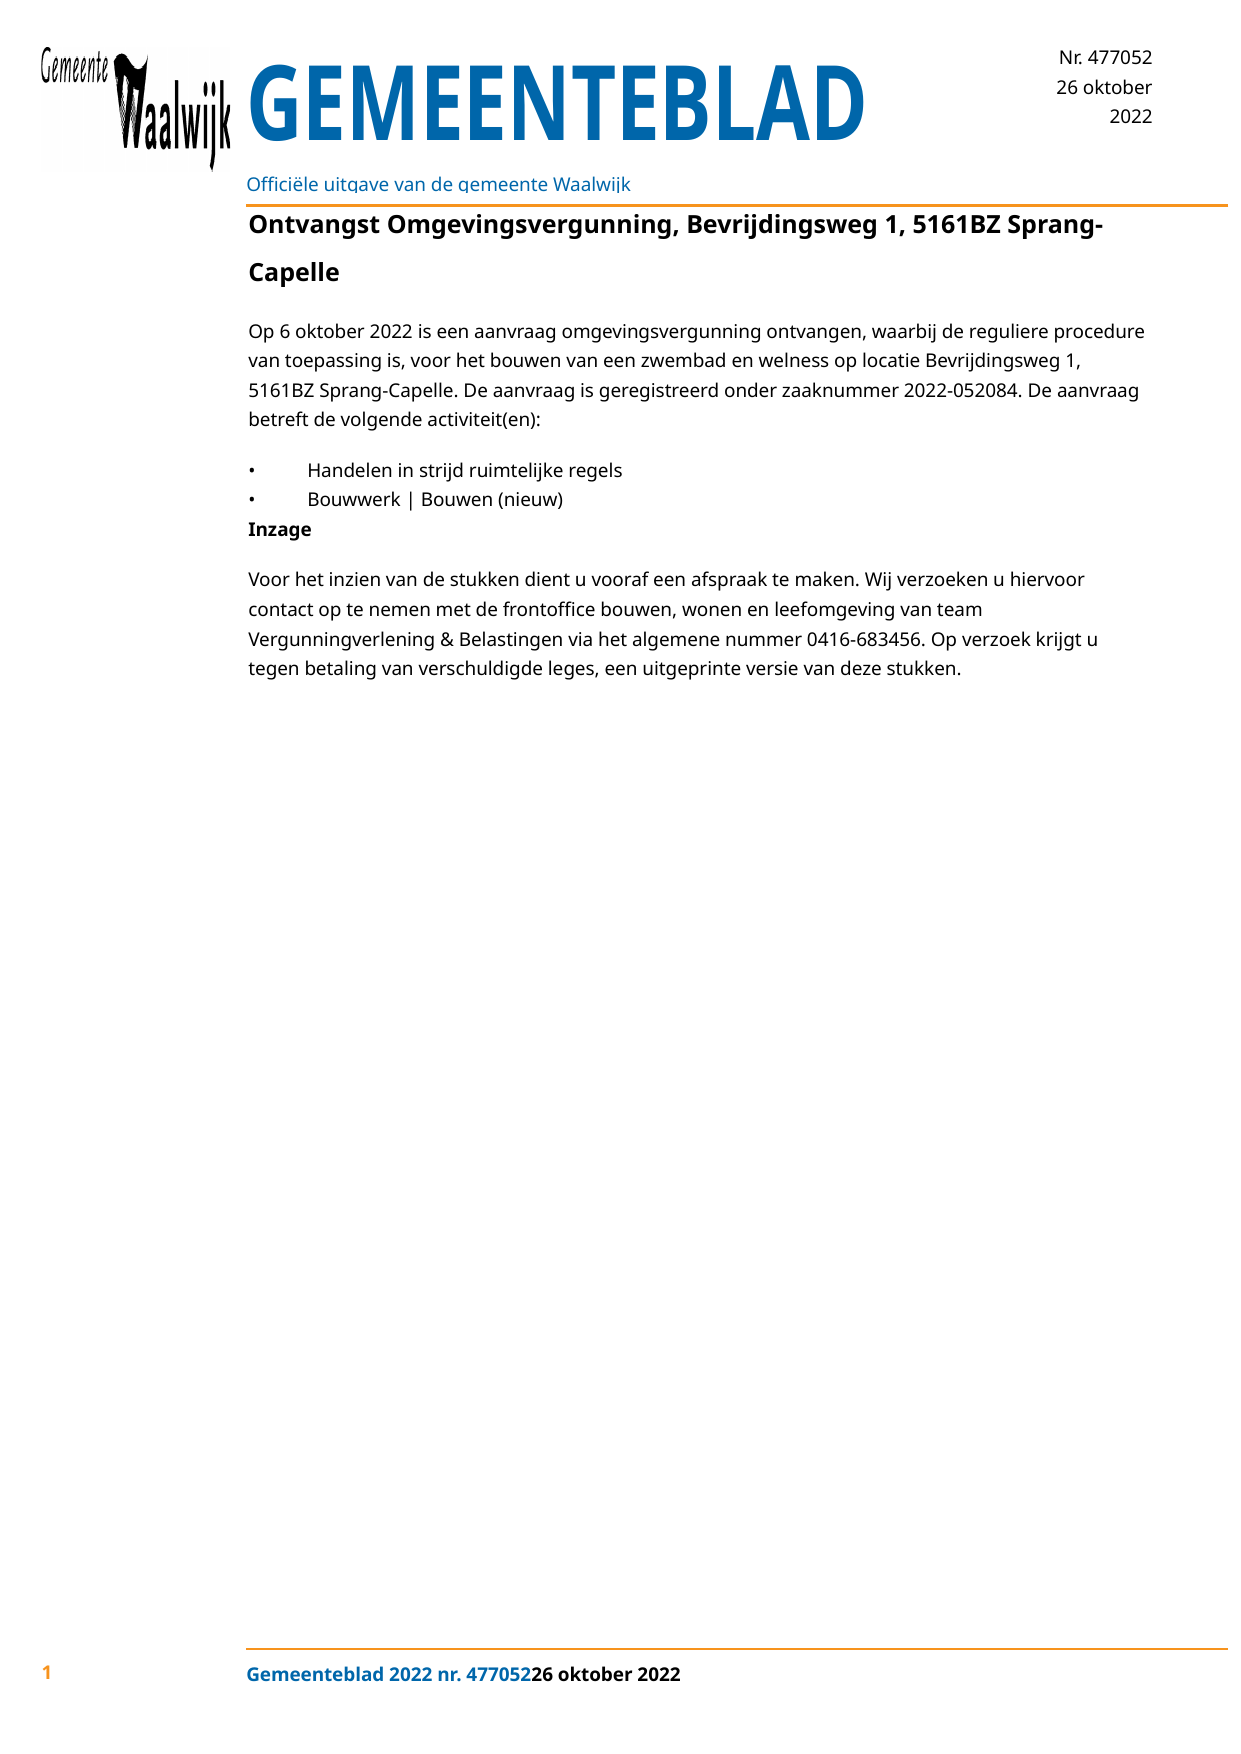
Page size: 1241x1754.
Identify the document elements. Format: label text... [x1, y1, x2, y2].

text Voor het inzien van de stukken dient u vooraf een afspraak te maken. Wij verzoeken u hiervoor contact op te nemen met de frontoffice bouwen, wonen en leefomgeving van team Vergunningverlening & Belastingen via het algemene nummer 0416-683456. Op verzoek krijgt u tegen betaling van verschuldigde leges, een uitgeprinte versie van deze stukken. [248, 567, 1152, 681]
picture [41, 47, 231, 172]
list Handelen in strijd ruimtelijke regels [248, 457, 1152, 483]
text Ontvangst Omgevingsvergunning, Bevrijdingsweg 1, 5161BZ Sprang-Capelle [248, 207, 1152, 288]
list Bouwwerk | Bouwen (nieuw) [248, 487, 1152, 512]
text Op 6 oktober 2022 is een aanvraag omgevingsvergunning ontvangen, waarbij de reguliere procedure van toepassing is, voor het bouwen van een zwembad en welness op locatie Bevrijdingsweg 1, 5161BZ Sprang-Capelle. De aanvraag is geregistreerd onder zaaknummer 2022-052084. De aanvraag betreft de volgende activiteit(en): [248, 318, 1152, 432]
text Inzage [248, 516, 1152, 542]
